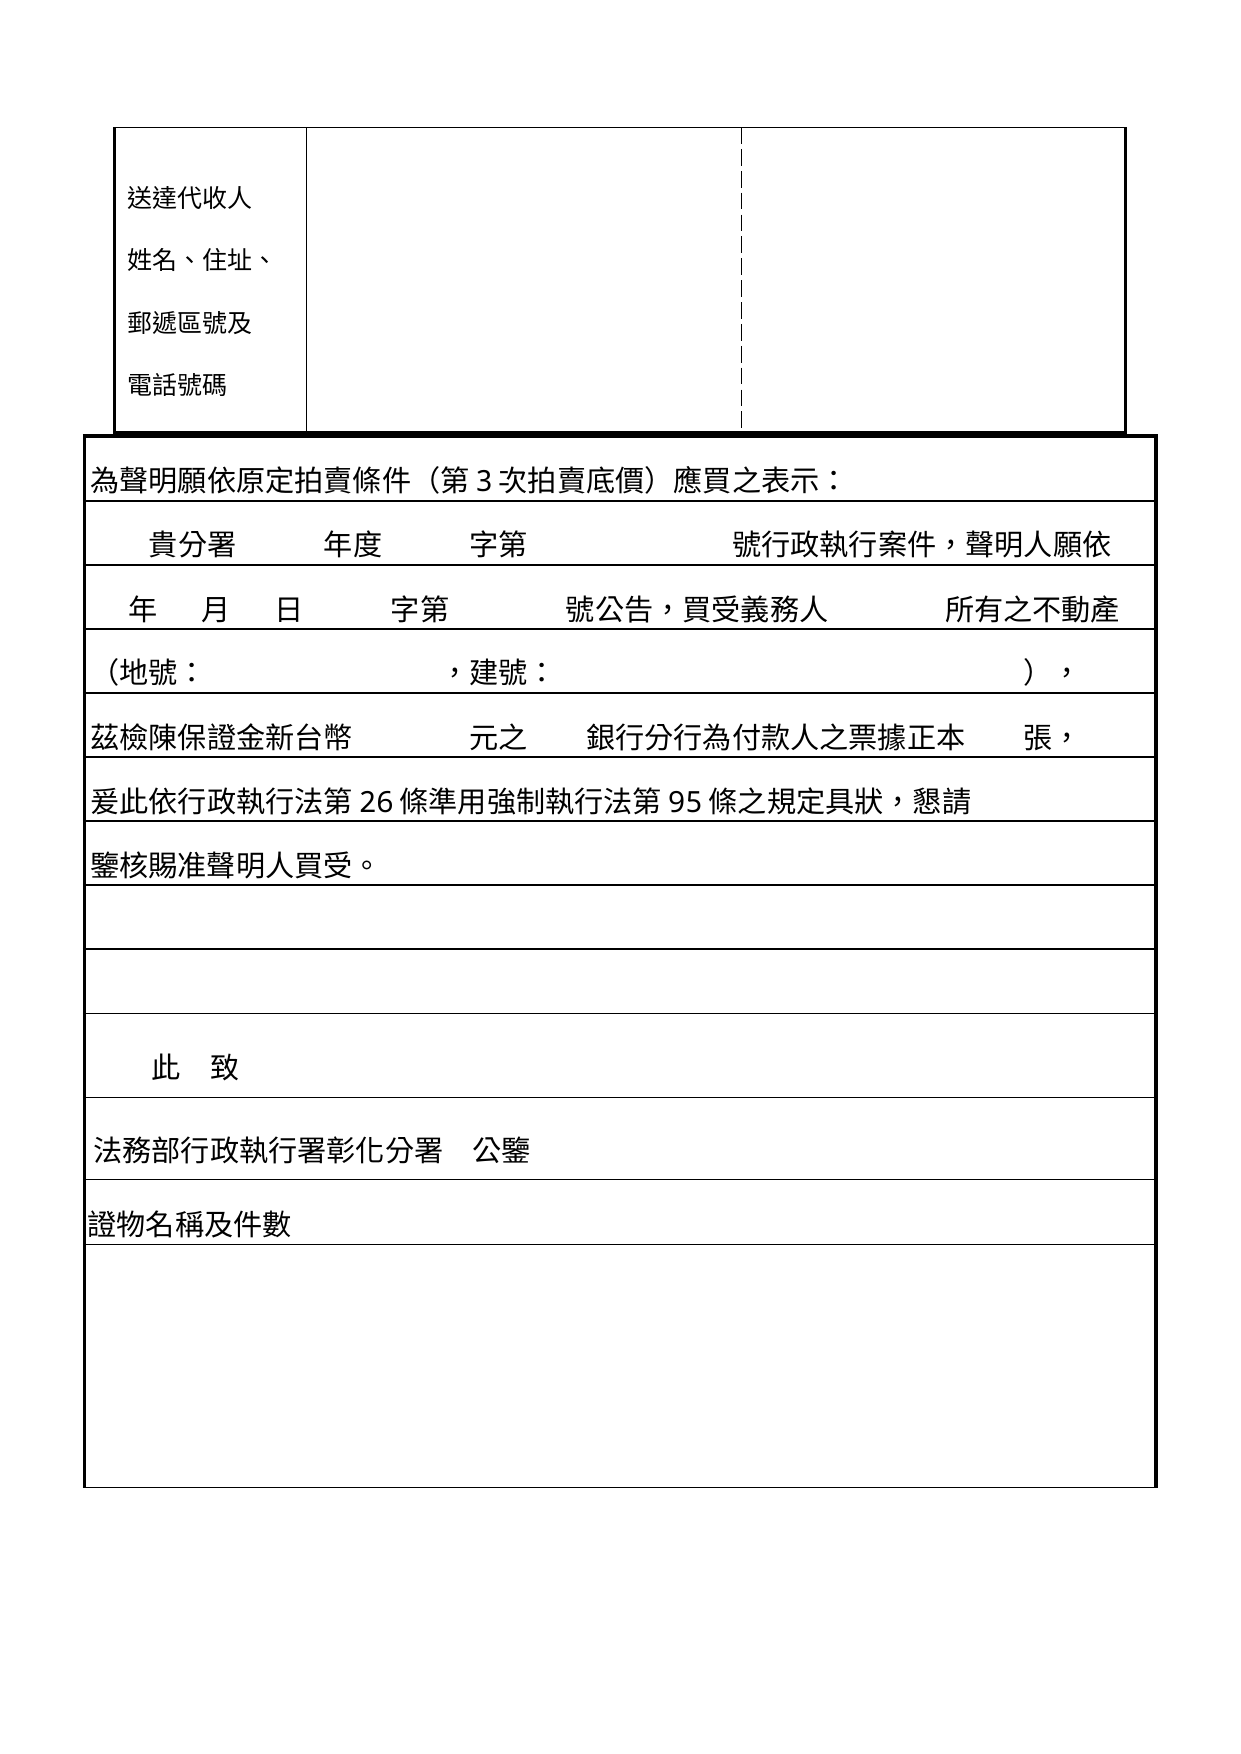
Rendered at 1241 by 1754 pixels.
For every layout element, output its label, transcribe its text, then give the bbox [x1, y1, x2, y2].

table_cell [86, 886, 1154, 948]
table_cell 貴分署 年度 字第 號行政執行案件，聲明人願依 [86, 502, 1154, 564]
table_header 為聲明願依原定拍賣條件（第3次拍賣底價）應買之表示： [86, 438, 1154, 500]
table_cell [86, 950, 1154, 1012]
table_cell 法務部行政執行署彰化分署 公鑒 [86, 1098, 1154, 1179]
table_cell （地號： ，建號： ）， [86, 630, 1154, 692]
table_cell [86, 1245, 1154, 1487]
table_cell 此 致 [86, 1014, 1154, 1097]
table_cell 送達代收人 姓名、住址、 郵遞區號及 電話號碼 [116, 128, 306, 431]
table_cell 鑒核賜准聲明人買受。 [86, 822, 1154, 884]
table_cell 年 月 日 字第 號公告，買受義務人 所有之不動產 [86, 566, 1154, 628]
table_cell [307, 128, 741, 431]
table_cell [741, 128, 1124, 431]
table_cell 證物名稱及件數 [86, 1180, 1154, 1243]
table_cell 爰此依行政執行法第26條準用強制執行法第95條之規定具狀，懇請 [86, 758, 1154, 820]
table_cell 茲檢陳保證金新台幣 元之 銀行分行為付款人之票據正本 張， [86, 694, 1154, 756]
